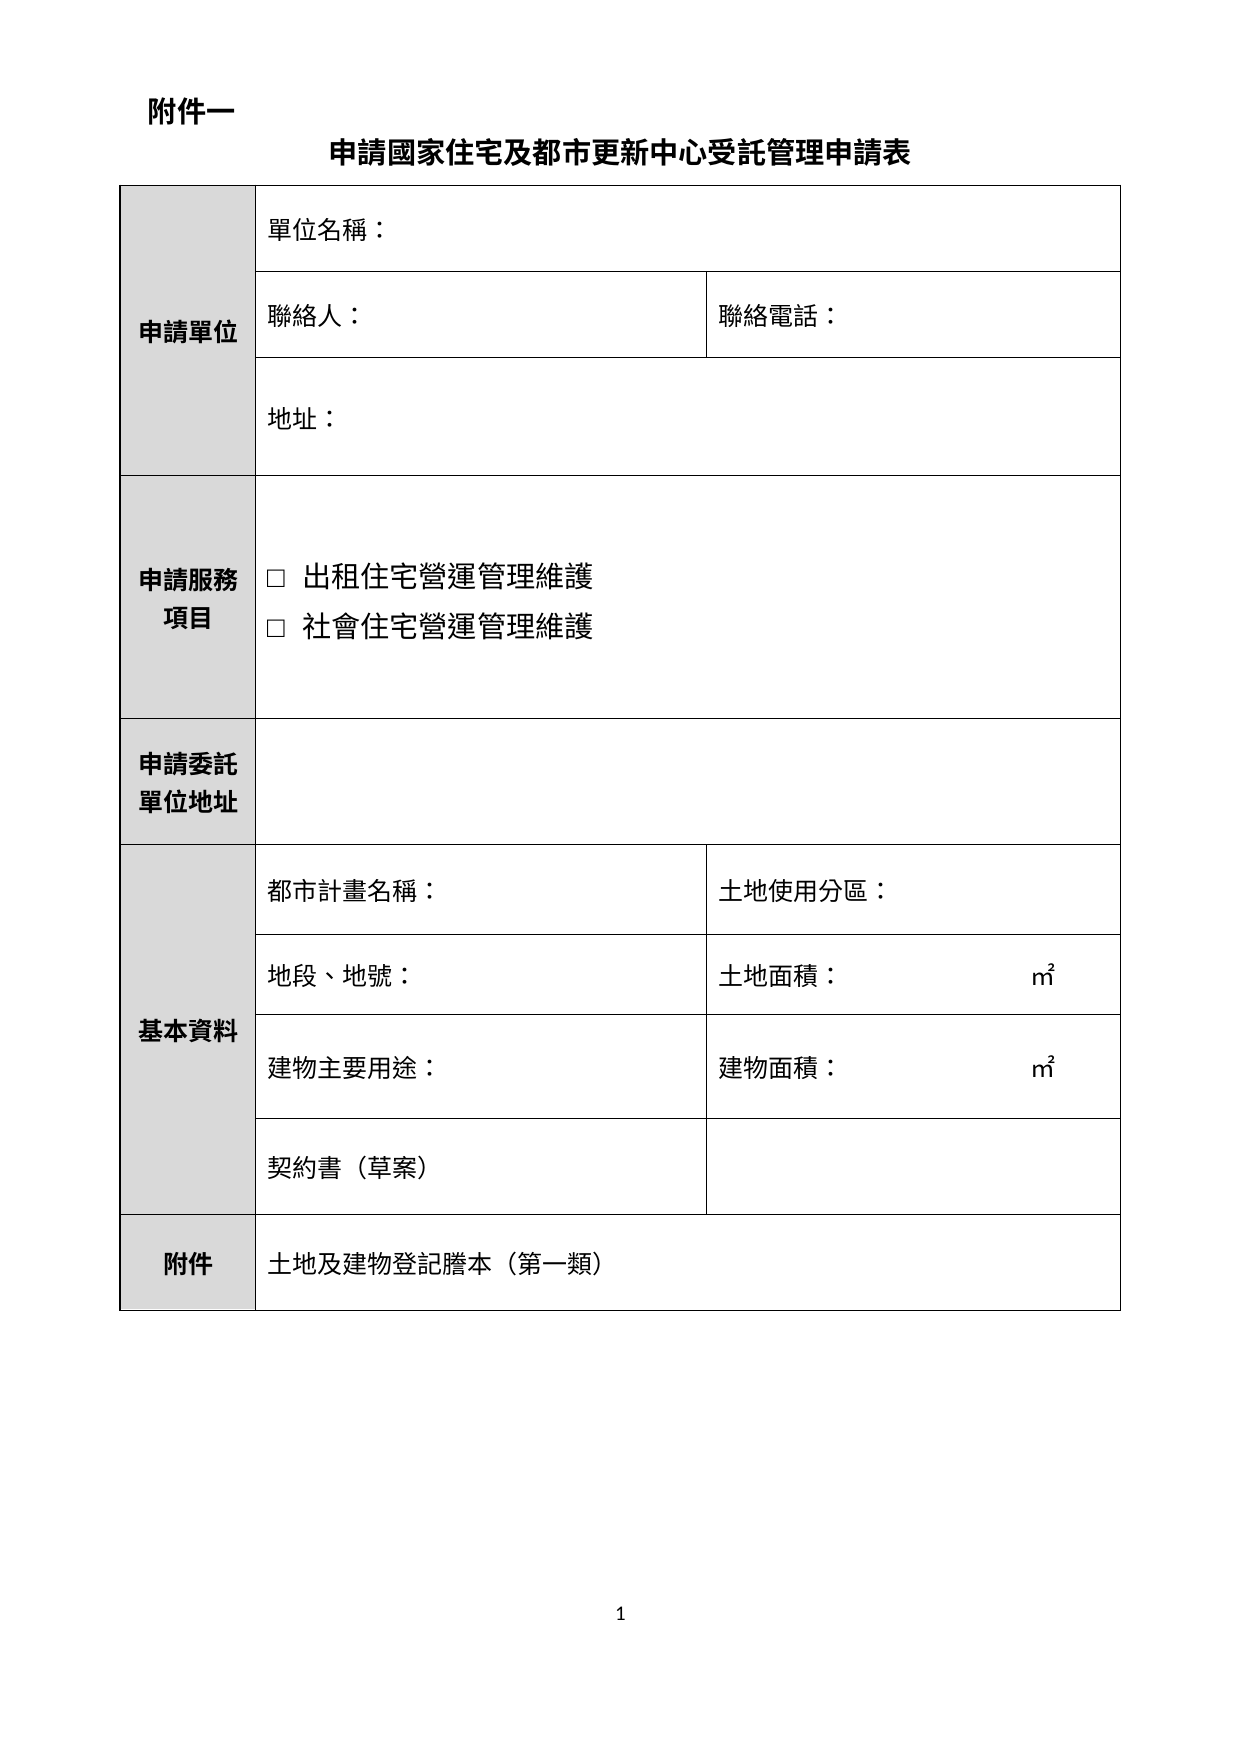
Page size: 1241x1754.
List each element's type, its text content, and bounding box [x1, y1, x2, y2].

table_cell 契約書（草案） [256, 1119, 706, 1214]
table_cell 都市計畫名稱： [256, 845, 706, 934]
table_cell 土地及建物登記謄本（第一類） [256, 1215, 1120, 1309]
table_cell 建物面積： ㎡ [707, 1015, 1120, 1118]
table_cell 申請服務 項目 [121, 476, 255, 718]
table_cell 土地面積： ㎡ [707, 935, 1120, 1014]
table_cell [256, 719, 1120, 844]
table_header 申請單位 [121, 186, 255, 475]
table_cell 地址： [256, 358, 1120, 475]
table_cell 地段、地號： [256, 935, 706, 1014]
table_cell 建物主要用途： [256, 1015, 706, 1118]
table_cell 土地使用分區： [707, 845, 1120, 934]
table_cell 聯絡電話： [707, 272, 1120, 357]
table_cell [707, 1119, 1120, 1214]
table_header 單位名稱： [256, 186, 1120, 271]
table_cell 聯絡人： [256, 272, 706, 357]
text 附件一 [148, 89, 1092, 130]
table_cell 基本資料 [121, 845, 255, 1214]
text 申請國家住宅及都市更新中心受託管理申請表 [148, 130, 1092, 172]
table_cell 申請委託 單位地址 [121, 719, 255, 844]
table_cell 附件 [121, 1215, 255, 1309]
table_cell □ 出租住宅營運管理維護 □ 社會住宅營運管理維護 [256, 476, 1120, 718]
